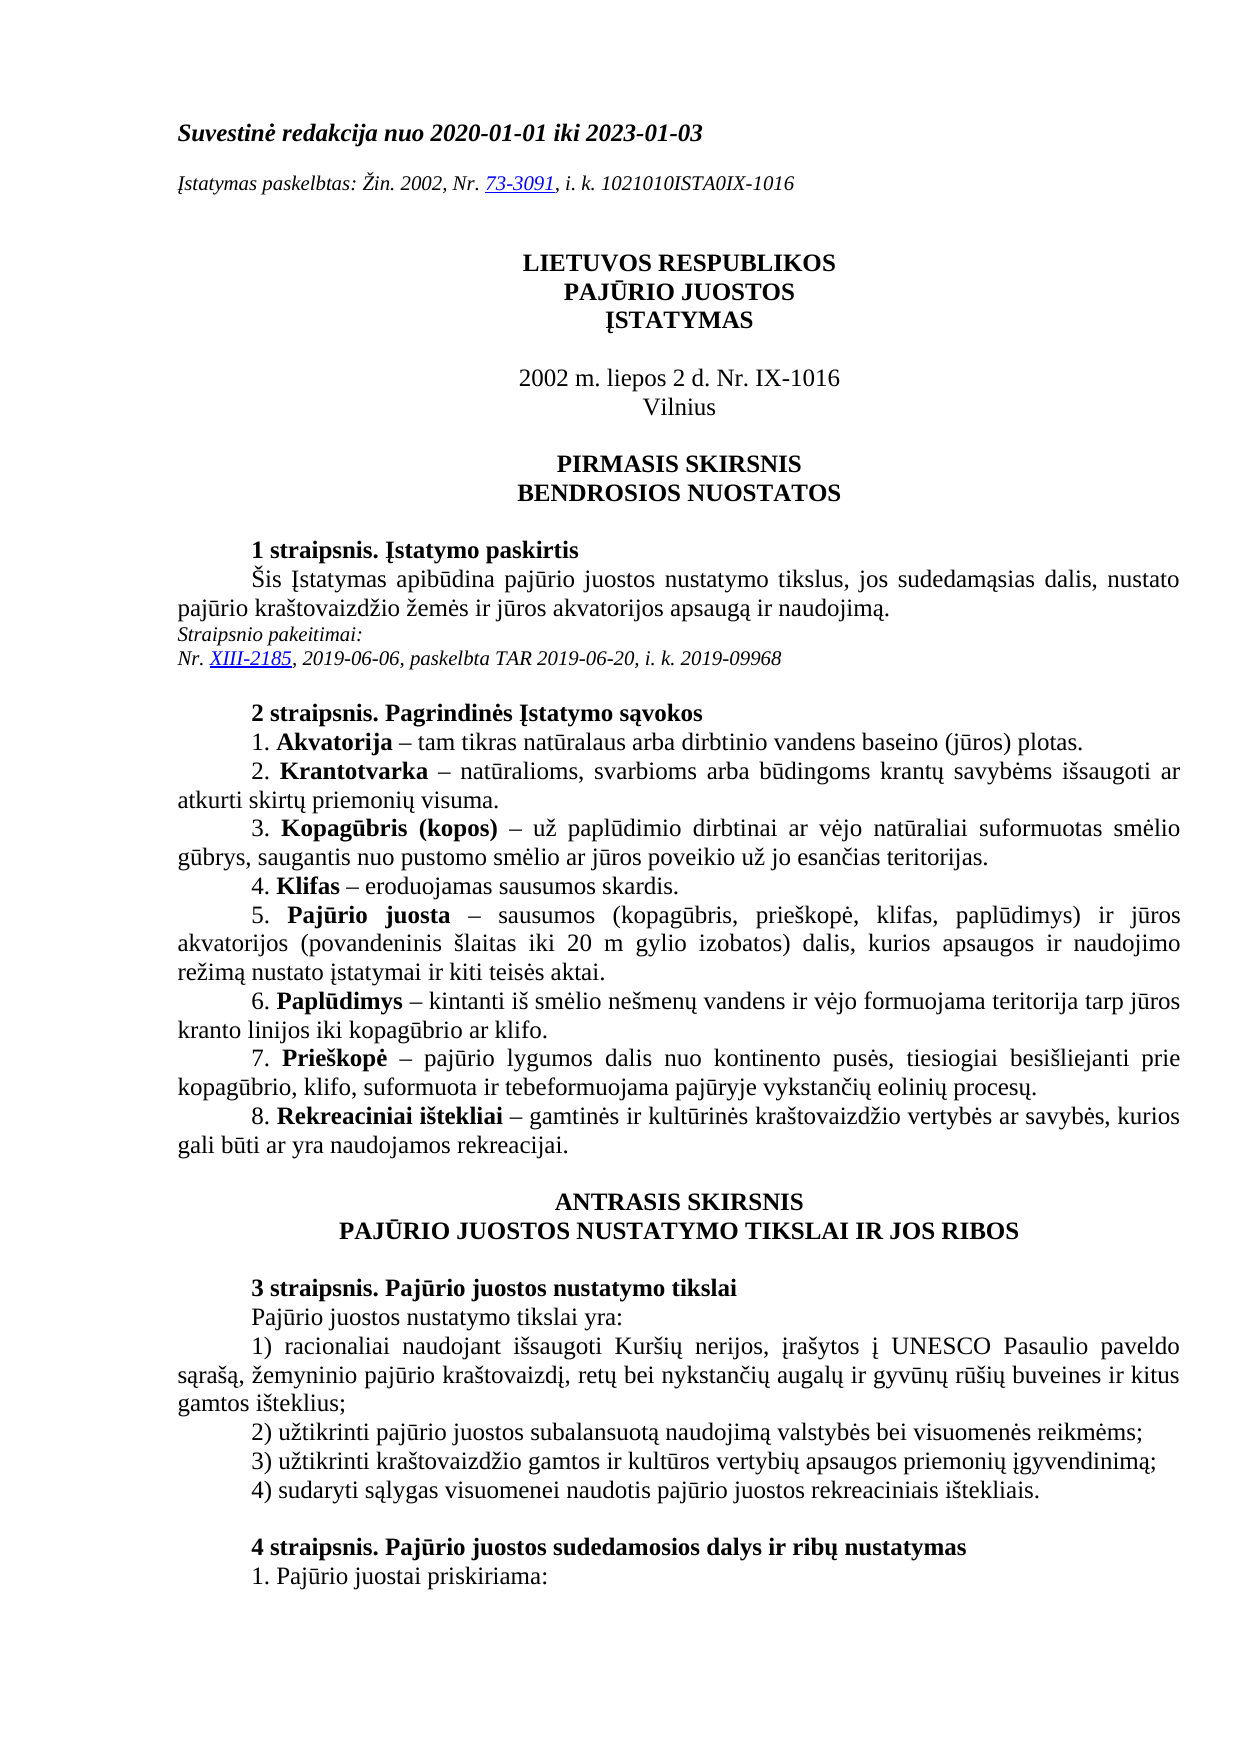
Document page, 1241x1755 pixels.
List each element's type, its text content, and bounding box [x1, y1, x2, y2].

text 8. Rekreaciniai ištekliai – gamtinės ir kultūrinės kraštovaizdžio vertybės ar savybės, kurios gali būti ar yra naudojamos rekreacijai. [177, 1101, 1181, 1158]
text 2. Krantotvarka – natūralioms, svarbioms arba būdingoms krantų savybėms išsaugoti ar atkurti skirtų priemonių visuma. [177, 756, 1181, 813]
text 3. Kopagūbris (kopos) – už paplūdimio dirbtinai ar vėjo natūraliai suformuotas smėlio gūbrys, saugantis nuo pustomo smėlio ar jūros poveikio už jo esančias teritorijas. [177, 813, 1181, 871]
text BENDROSIOS NUOSTATOS [177, 478, 1181, 507]
text 1. Pajūrio juostai priskiriama: [177, 1561, 1181, 1590]
text 4 straipsnis. Pajūrio juostos sudedamosios dalys ir ribų nustatymas [177, 1532, 1181, 1561]
text 6. Paplūdimys – kintanti iš smėlio nešmenų vandens ir vėjo formuojama teritorija tarp jūros kranto linijos iki kopagūbrio ar klifo. [177, 986, 1181, 1043]
text Vilnius [177, 392, 1181, 420]
text Įstatymas paskelbtas: Žin. 2002, Nr. 73-3091, i. k. 1021010ISTA0IX-1016 [177, 171, 1181, 195]
text 3 straipsnis. Pajūrio juostos nustatymo tikslai [177, 1273, 1181, 1302]
text Šis Įstatymas apibūdina pajūrio juostos nustatymo tikslus, jos sudedamąsias dalis, nustato pajūrio kraštovaizdžio žemės ir jūros akvatorijos apsaugą ir naudojimą. [177, 564, 1181, 622]
text Pajūrio juostos nustatymo tikslai yra: [177, 1302, 1181, 1331]
text 3) užtikrinti kraštovaizdžio gamtos ir kultūros vertybių apsaugos priemonių įgyvendinimą; [177, 1446, 1181, 1475]
text Nr. XIII-2185, 2019-06-06, paskelbta TAR 2019-06-20, i. k. 2019-09968 [177, 646, 1181, 670]
text 1) racionaliai naudojant išsaugoti Kuršių nerijos, įrašytos į UNESCO Pasaulio paveldo sąrašą, žemyninio pajūrio kraštovaizdį, retų bei nykstančių augalų ir gyvūnų rūšių buveines ir kitus gamtos išteklius; [177, 1331, 1181, 1417]
text 4) sudaryti sąlygas visuomenei naudotis pajūrio juostos rekreaciniais ištekliais. [177, 1475, 1181, 1503]
text 2 straipsnis. Pagrindinės Įstatymo sąvokos [177, 698, 1181, 727]
text 7. Prieškopė – pajūrio lygumos dalis nuo kontinento pusės, tiesiogiai besišliejanti prie kopagūbrio, klifo, suformuota ir tebeformuojama pajūryje vykstančių eolinių procesų. [177, 1043, 1181, 1101]
text PAJŪRIO JUOSTOS NUSTATYMO TIKSLAI IR JOS RIBOS [177, 1216, 1181, 1245]
text LIETUVOS RESPUBLIKOS PAJŪRIO JUOSTOS ĮSTATYMAS [177, 248, 1181, 334]
text 2002 m. liepos 2 d. Nr. IX-1016 [177, 363, 1181, 392]
text 1. Akvatorija – tam tikras natūralaus arba dirbtinio vandens baseino (jūros) plotas. [177, 727, 1181, 756]
text 1 straipsnis. Įstatymo paskirtis [177, 535, 1181, 564]
subtitle PIRMASIS SKIRSNIS [177, 449, 1181, 478]
text Straipsnio pakeitimai: [177, 622, 1181, 646]
text Suvestinė redakcija nuo 2020-01-01 iki 2023-01-03 [177, 118, 1181, 147]
subtitle ANTRASIS SKIRSNIS [177, 1187, 1181, 1216]
text 5. Pajūrio juosta – sausumos (kopagūbris, prieškopė, klifas, paplūdimys) ir jūros akvatorijos (povandeninis šlaitas iki 20 m gylio izobatos) dalis, kurios apsaugos ir naudojimo režimą nustato įstatymai ir kiti teisės aktai. [177, 900, 1181, 986]
text 4. Klifas – eroduojamas sausumos skardis. [177, 871, 1181, 900]
text 2) užtikrinti pajūrio juostos subalansuotą naudojimą valstybės bei visuomenės reikmėms; [177, 1417, 1181, 1446]
